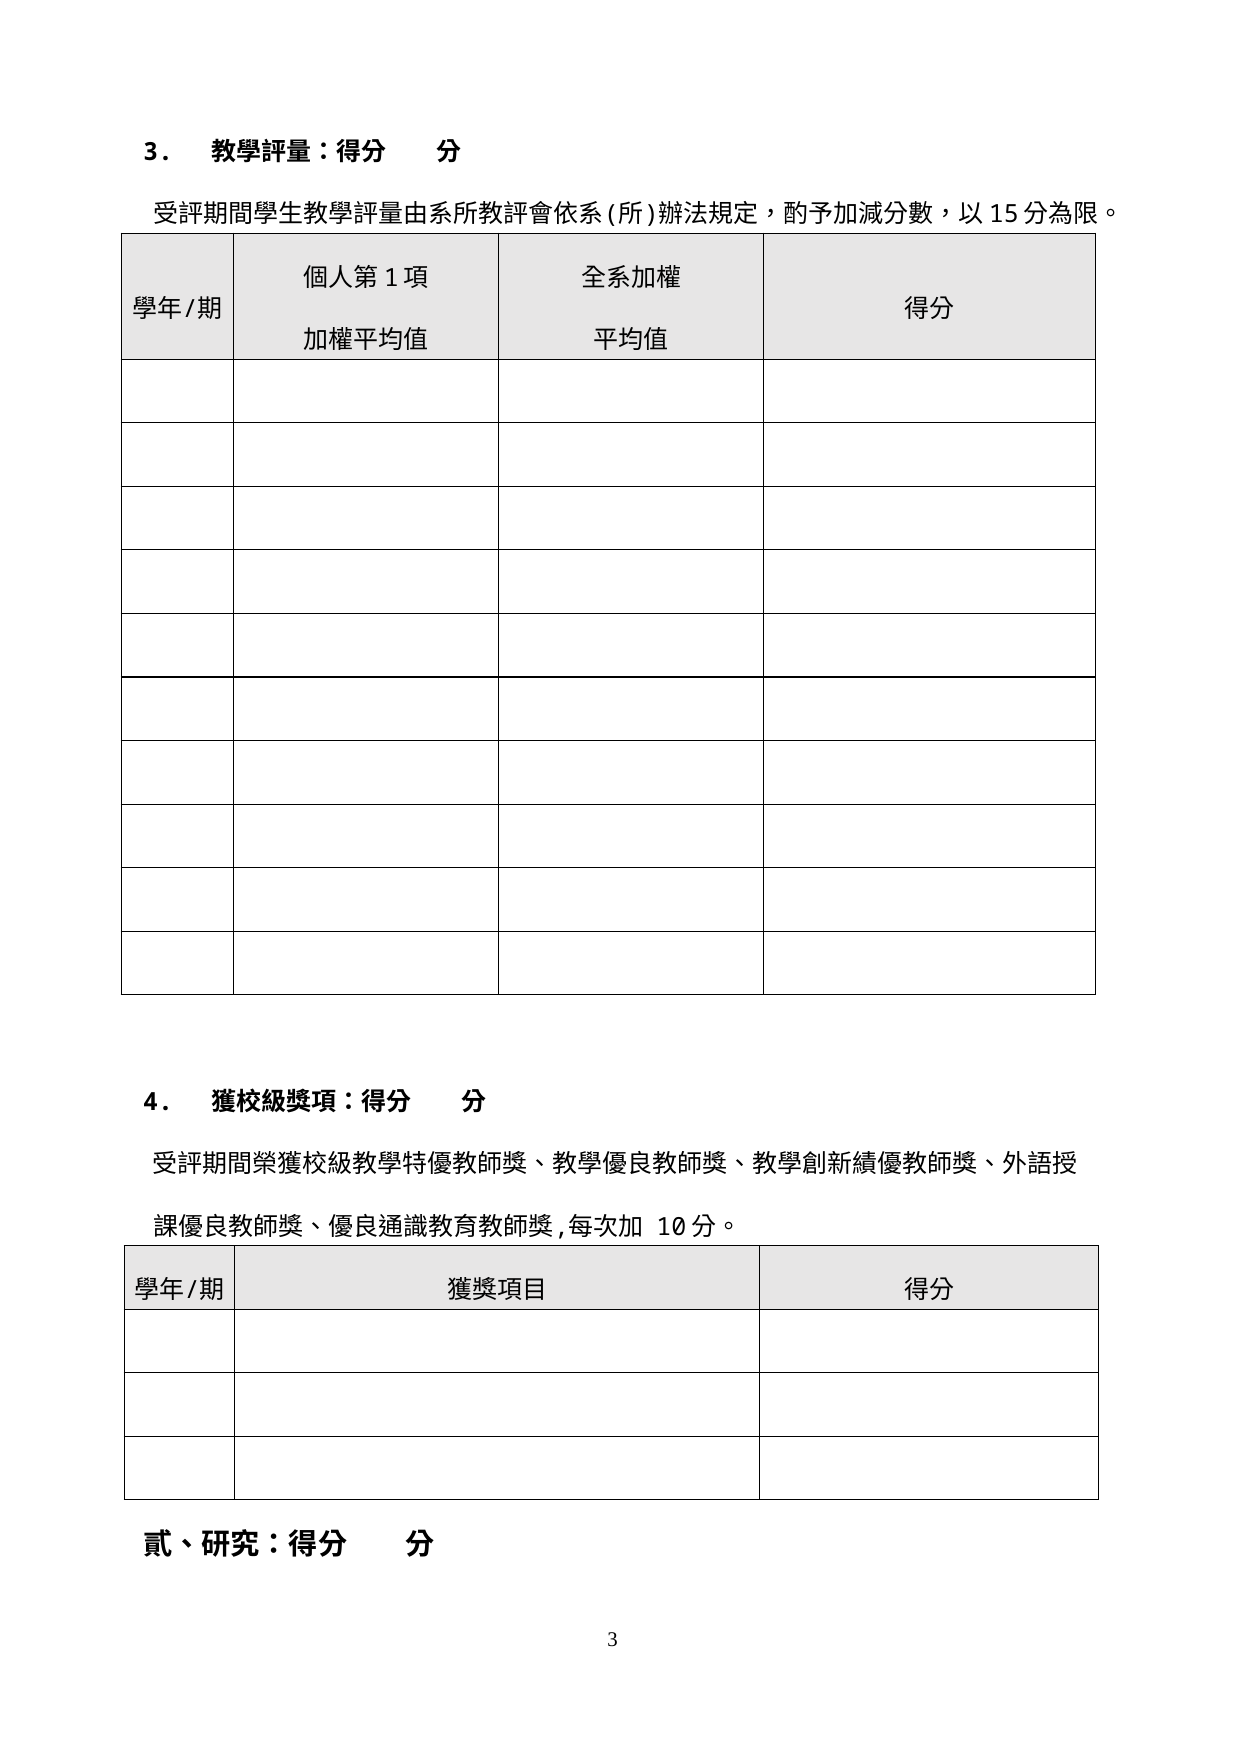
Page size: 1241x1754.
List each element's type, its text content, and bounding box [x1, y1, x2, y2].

table_cell [499, 805, 763, 867]
table_cell [499, 932, 763, 994]
table_cell [122, 614, 233, 676]
table_cell [125, 1310, 234, 1372]
table_header 學年/期 [122, 234, 233, 359]
table_cell [499, 868, 763, 931]
table_cell [235, 1437, 759, 1499]
table_cell [234, 868, 498, 931]
table_cell [122, 550, 233, 613]
table_cell [234, 741, 498, 803]
table_cell [764, 805, 1095, 867]
table_cell [764, 360, 1095, 422]
table_cell [764, 932, 1095, 994]
table_cell [125, 1373, 234, 1436]
table_cell [234, 360, 498, 422]
table_cell [234, 678, 498, 740]
table_cell [499, 678, 763, 740]
table_cell [234, 805, 498, 867]
table_cell [760, 1310, 1098, 1372]
table_cell [764, 423, 1095, 486]
table_cell [764, 614, 1095, 676]
list 教學評量：得分 分 [143, 108, 1092, 170]
table_cell [122, 487, 233, 549]
table_cell [760, 1373, 1098, 1436]
text 受評期間榮獲校級教學特優教師獎、教學優良教師獎、教學創新績優教師獎、外語授課優良教師獎、優良通識教育教師獎,每次加 10分。 [153, 1120, 1092, 1245]
table_cell [235, 1310, 759, 1372]
table_cell [122, 805, 233, 867]
table_header 得分 [764, 234, 1095, 359]
table_cell [764, 487, 1095, 549]
table_cell [499, 487, 763, 549]
table_cell [234, 487, 498, 549]
table_cell [122, 423, 233, 486]
table_header 得分 [760, 1246, 1098, 1309]
table_cell [125, 1437, 234, 1499]
table_cell [234, 550, 498, 613]
table_cell [764, 741, 1095, 803]
text 受評期間學生教學評量由系所教評會依系(所)辦法規定，酌予加減分數，以15分為限。 [154, 170, 1113, 233]
list 獲校級獎項：得分 分 [143, 1058, 1092, 1120]
table_cell [764, 678, 1095, 740]
table_cell [122, 360, 233, 422]
table_cell [234, 614, 498, 676]
table_cell [234, 423, 498, 486]
table_header 全系加權 平均值 [499, 234, 763, 359]
table_cell [760, 1437, 1098, 1499]
table_cell [764, 550, 1095, 613]
table_cell [122, 741, 233, 803]
table_cell [764, 868, 1095, 931]
table_cell [122, 932, 233, 994]
table_header 個人第1項 加權平均值 [234, 234, 498, 359]
table_cell [235, 1373, 759, 1436]
table_cell [499, 614, 763, 676]
table_cell [122, 868, 233, 931]
table_cell [499, 741, 763, 803]
table_header 獲獎項目 [235, 1246, 759, 1309]
table_cell [499, 423, 763, 486]
table_header 學年/期 [125, 1246, 234, 1309]
table_cell [499, 360, 763, 422]
text 貳、研究：得分 分 [143, 1500, 1092, 1563]
table_cell [234, 932, 498, 994]
table_cell [122, 678, 233, 740]
table_cell [499, 550, 763, 613]
